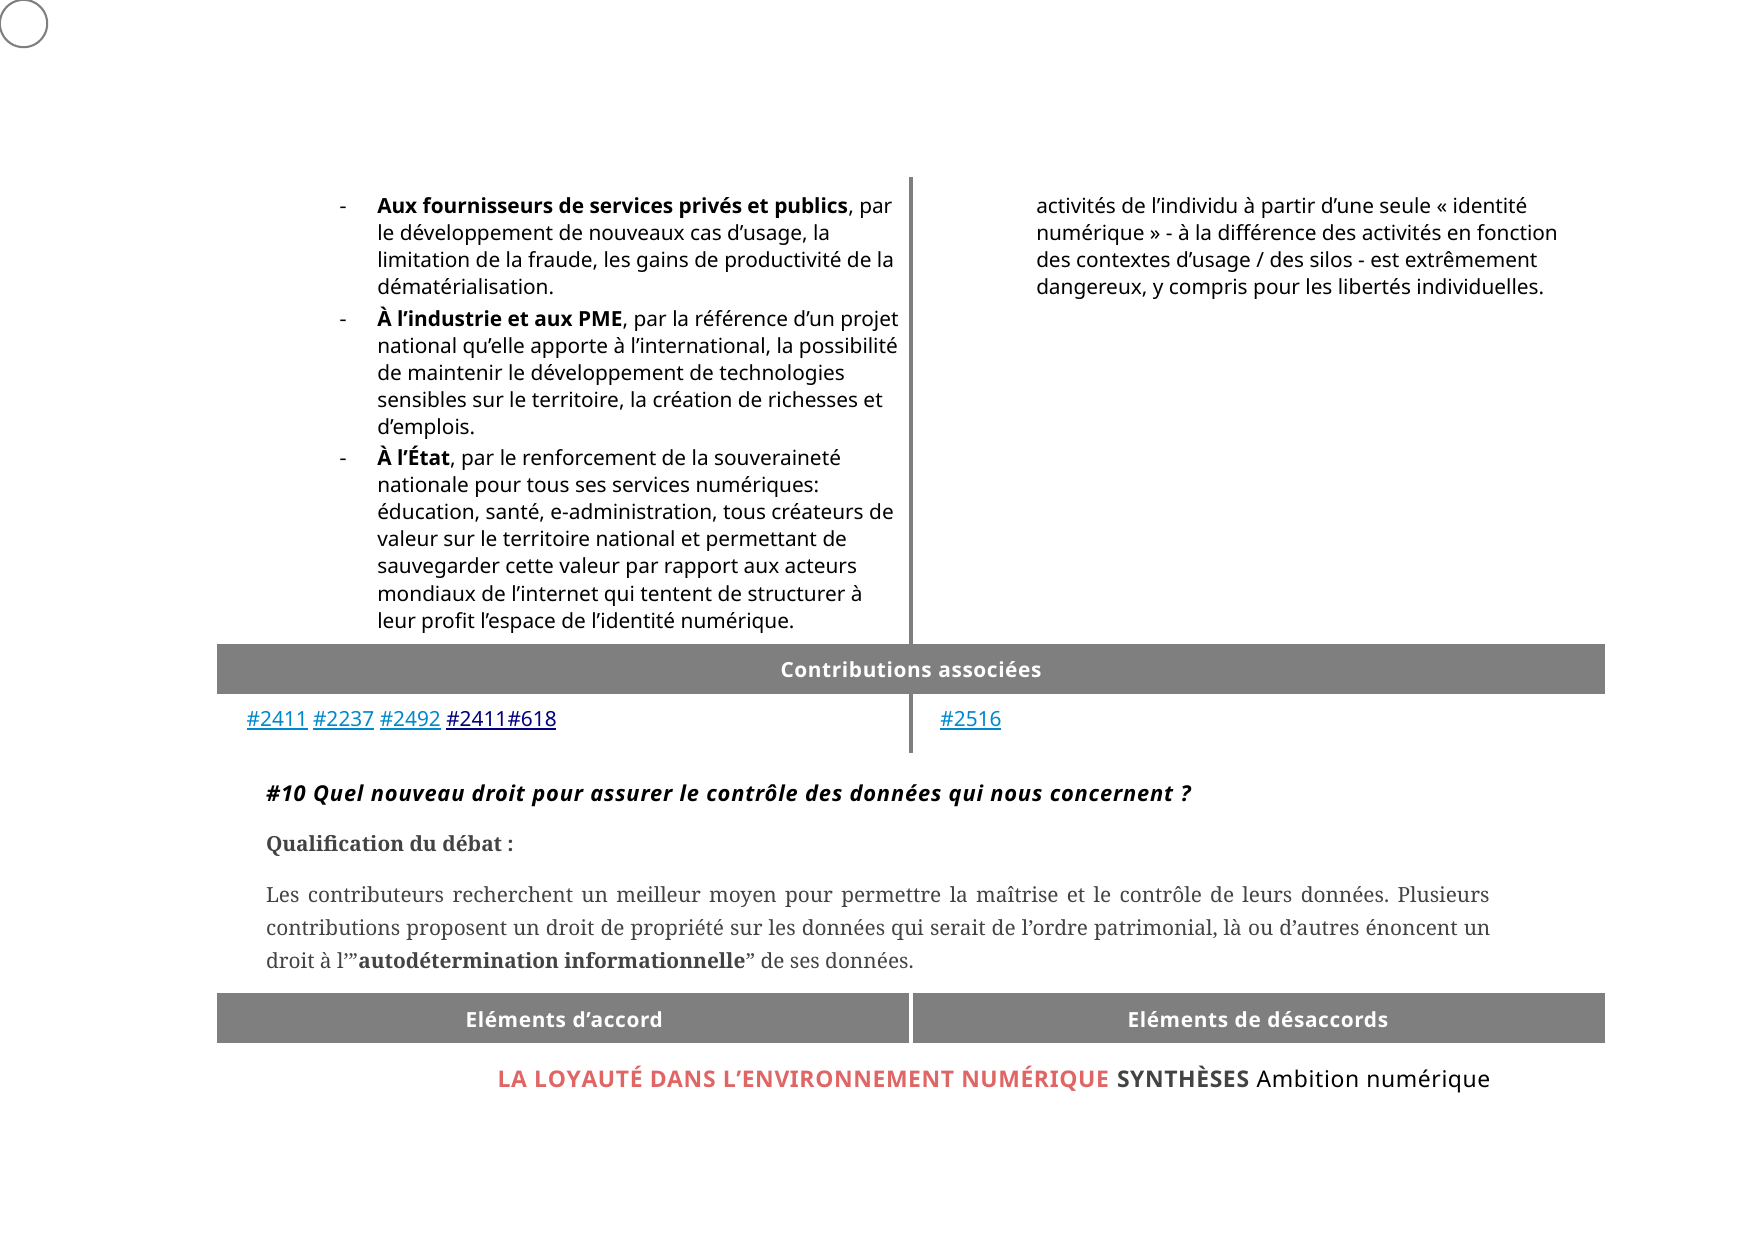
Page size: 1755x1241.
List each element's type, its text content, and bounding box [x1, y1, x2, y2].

table_cell activités de l’individu à partir d’une seule « identité numérique » - à la différence des activités en fonction des contextes d’usage / des silos - est extrêmement dangereux, y compris pour les libertés individuelles. [913, 177, 1605, 644]
table_cell #2516 [913, 694, 1605, 753]
table_cell #2411 #2237 #2492 #2411#618 [217, 694, 909, 753]
table_cell Aux fournisseurs de services privés et publics, par le développement de nouveaux cas d’usage, la limitation de la fraude, les gains de productivité de la dématérialisation. À l’industrie et aux PME, par la référence d’un projet national qu’elle apporte à l’international, la possibilité de maintenir le développement de technologies sensibles sur le territoire, la création de richesses et d’emplois. À l’État, par le renforcement de la souveraineté nationale pour tous ses services numériques: éducation, santé, e-administration, tous créateurs de valeur sur le territoire national et permettant de sauvegarder cette valeur par rapport aux acteurs mondiaux de l’internet qui tentent de structurer à leur profit l’espace de l’identité numérique. [217, 177, 909, 644]
text #10 Quel nouveau droit pour assurer le contrôle des données qui nous concernent ? [266, 778, 1551, 808]
table_cell Contributions associées [217, 644, 1605, 694]
text Qualification du débat : [266, 824, 1492, 858]
text Les contributeurs recherchent un meilleur moyen pour permettre la maîtrise et le contrôle de leurs données. Plusieurs contributions proposent un droit de propriété sur les données qui serait de l’ordre patrimonial, là ou d’autres énoncent un droit à l’”autodétermination informationnelle” de ses données. [266, 876, 1492, 976]
table_header Eléments de désaccords [913, 993, 1605, 1043]
table_header Eléments d’accord [217, 993, 909, 1043]
